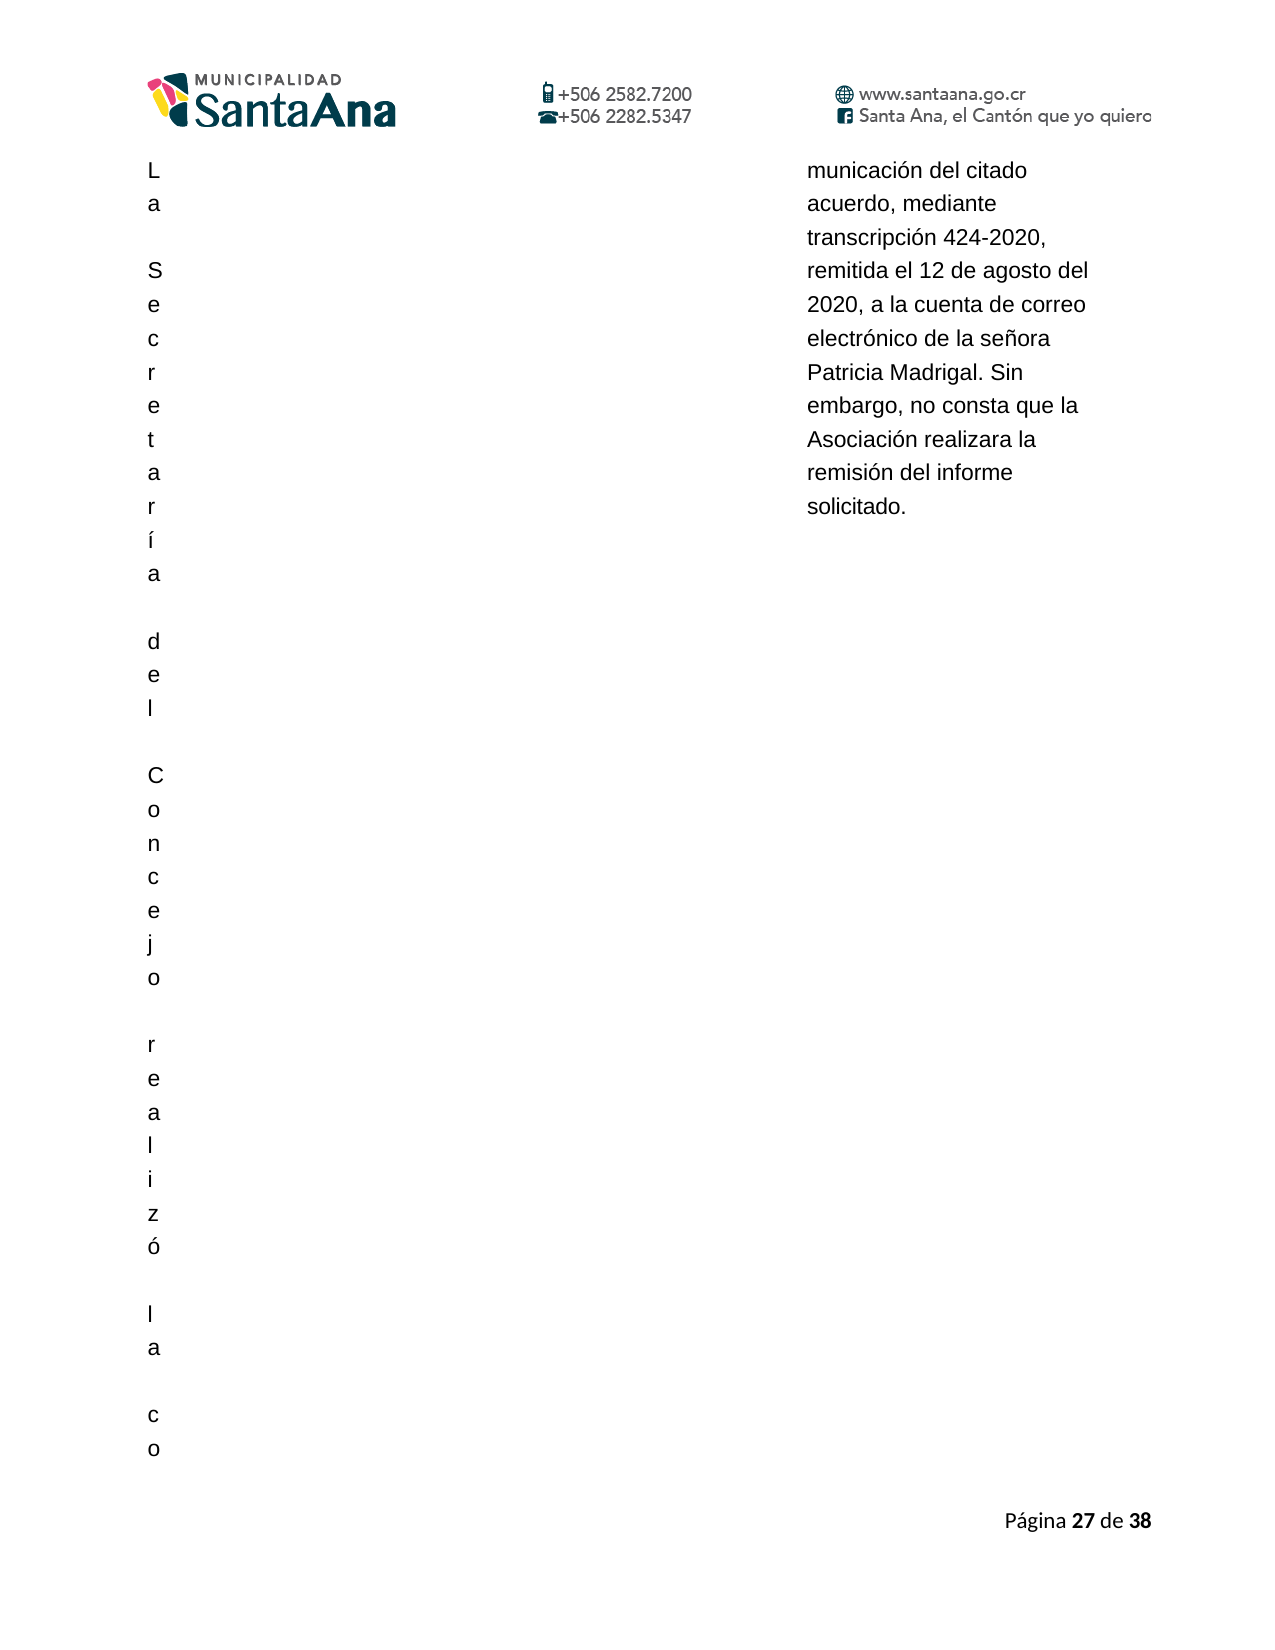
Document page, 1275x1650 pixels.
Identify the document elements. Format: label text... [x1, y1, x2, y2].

text La Secretaría del Concejo realizó la comunicación del citado acuerdo, mediante transcripción 424-2020, remitida el 12 de agosto del 2020, a la cuenta de correo electrónico de la señora Patricia Madrigal. Sin embargo, no consta que la Asociación realizara la remisión del informe solicitado. [807, 157, 1104, 519]
